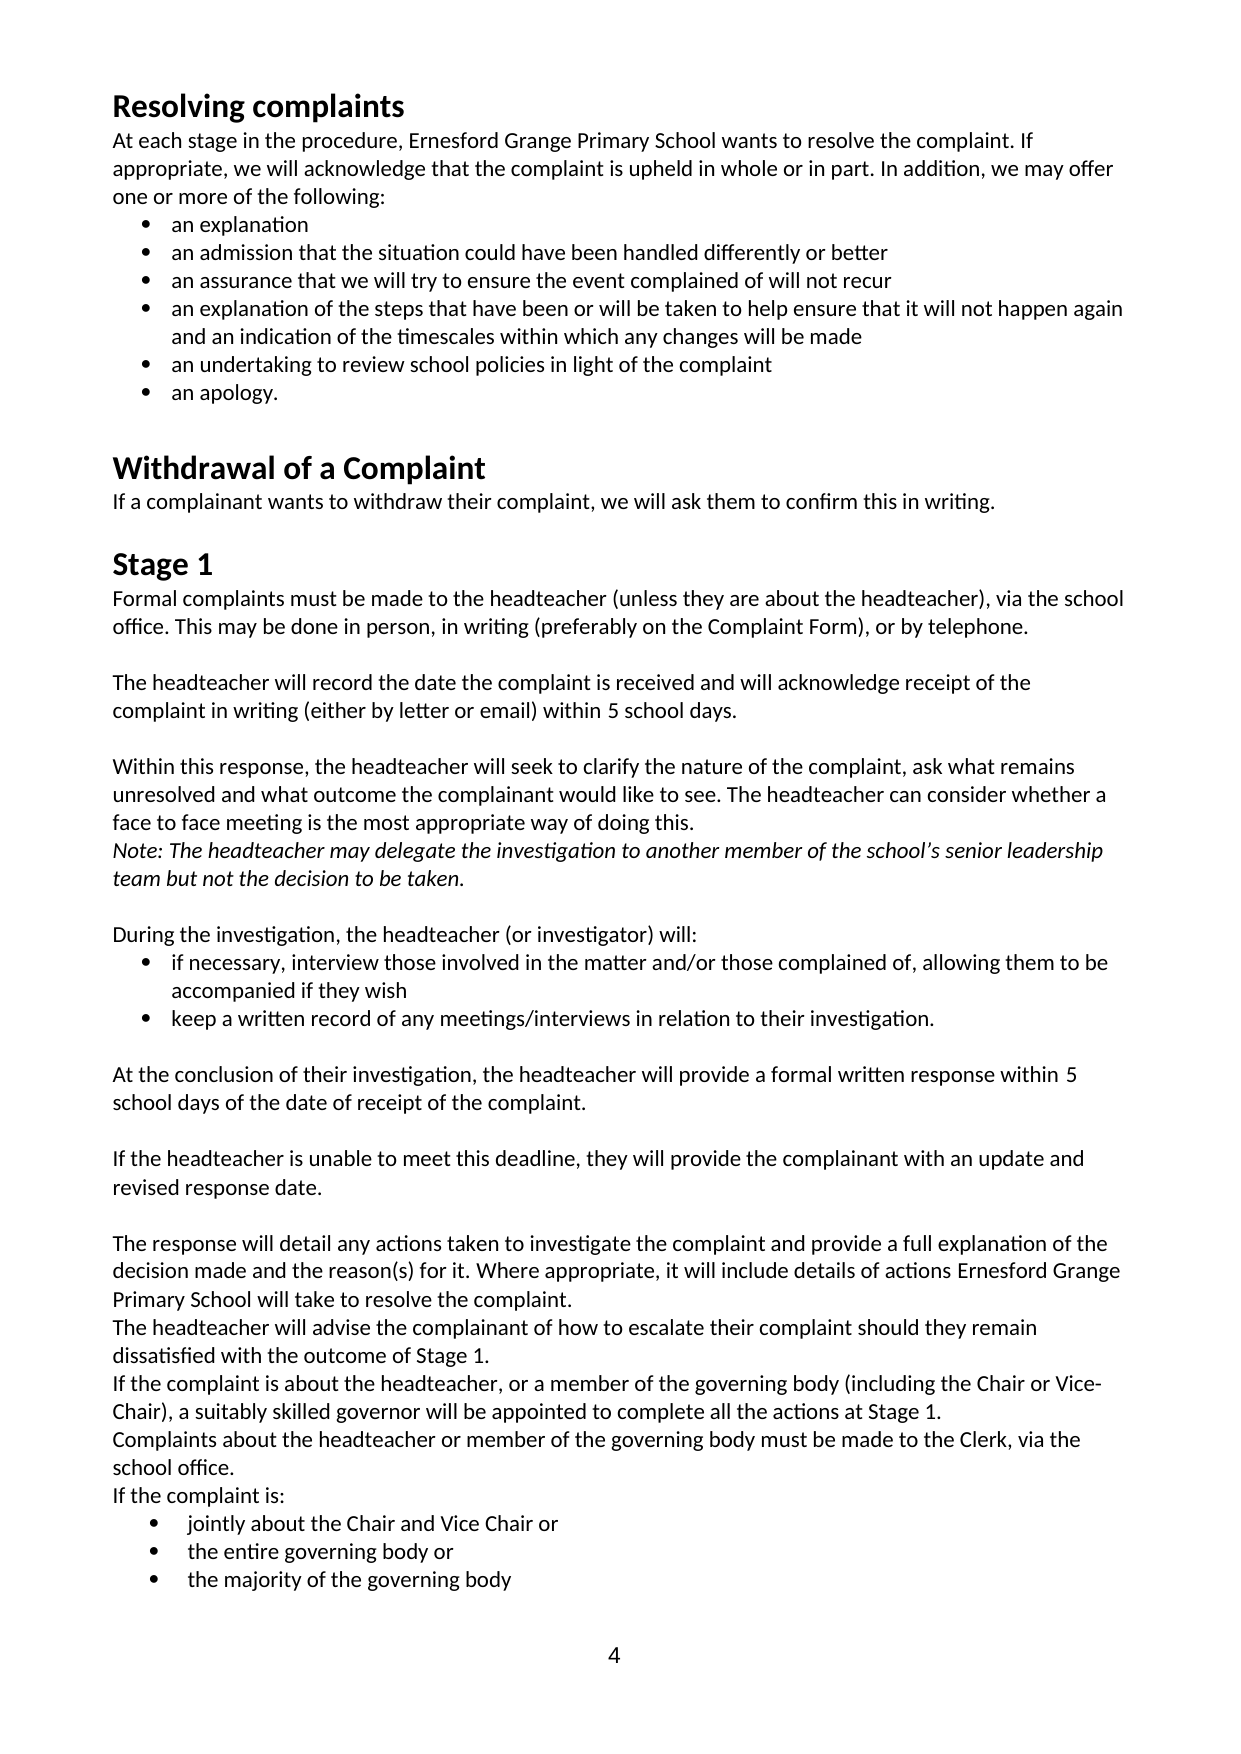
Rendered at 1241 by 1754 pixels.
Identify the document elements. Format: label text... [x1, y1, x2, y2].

list if necessary, interview those involved in the matter and/or those complained of, allowing them to be accompanied if they wish [142, 948, 1128, 1004]
list an explanation of the steps that have been or will be taken to help ensure that it will not happen again and an indication of the timescales within which any changes will be made [142, 294, 1128, 350]
text The headteacher will advise the complainant of how to escalate their complaint should they remain dissatisfied with the outcome of Stage 1. [112, 1313, 1128, 1369]
subtitle Withdrawal of a Complaint [112, 447, 1128, 487]
list an admission that the situation could have been handled differently or better [142, 238, 1128, 266]
text Within this response, the headteacher will seek to clarify the nature of the complaint, ask what remains unresolved and what outcome the complainant would like to see. The headteacher can consider whether a face to face meeting is the most appropriate way of doing this. [112, 752, 1128, 836]
text If the complaint is: [112, 1481, 1128, 1509]
text The headteacher will record the date the complaint is received and will acknowledge receipt of the complaint in writing (either by letter or email) within 5 school days. [112, 668, 1128, 724]
subtitle Stage 1 [112, 543, 1128, 584]
text Note: The headteacher may delegate the investigation to another member of the school’s senior leadership team but not the decision to be taken. [112, 836, 1128, 892]
text The response will detail any actions taken to investigate the complaint and provide a full explanation of the decision made and the reason(s) for it. Where appropriate, it will include details of actions Ernesford Grange Primary School will take to resolve the complaint. [112, 1229, 1128, 1313]
text If the headteacher is unable to meet this deadline, they will provide the complainant with an update and revised response date. [112, 1144, 1128, 1201]
list jointly about the Chair and Vice Chair or [150, 1509, 1128, 1537]
text At the conclusion of their investigation, the headteacher will provide a formal written response within 5 school days of the date of receipt of the complaint. [112, 1061, 1128, 1117]
text Complaints about the headteacher or member of the governing body must be made to the Clerk, via the school office. [112, 1425, 1128, 1481]
list an apology. [142, 378, 1128, 406]
list an assurance that we will try to ensure the event complained of will not recur [142, 266, 1128, 294]
list an explanation [142, 210, 1128, 238]
list the majority of the governing body [150, 1565, 1128, 1593]
subtitle At each stage in the procedure, Ernesford Grange Primary School wants to resolve the complaint. If appropriate, we will acknowledge that the complaint is upheld in whole or in part. In addition, we may offer one or more of the following: [112, 126, 1128, 210]
list keep a written record of any meetings/interviews in relation to their investigation. [142, 1004, 1128, 1032]
text During the investigation, the headteacher (or investigator) will: [112, 920, 1128, 948]
list the entire governing body or [150, 1537, 1128, 1565]
subtitle Resolving complaints [112, 85, 1128, 126]
list an undertaking to review school policies in light of the complaint [142, 350, 1128, 378]
text Formal complaints must be made to the headteacher (unless they are about the headteacher), via the school office. This may be done in person, in writing (preferably on the Complaint Form), or by telephone. [112, 584, 1128, 640]
text If the complaint is about the headteacher, or a member of the governing body (including the Chair or Vice-Chair), a suitably skilled governor will be appointed to complete all the actions at Stage 1. [112, 1369, 1128, 1425]
text If a complainant wants to withdraw their complaint, we will ask them to confirm this in writing. [112, 487, 1128, 515]
